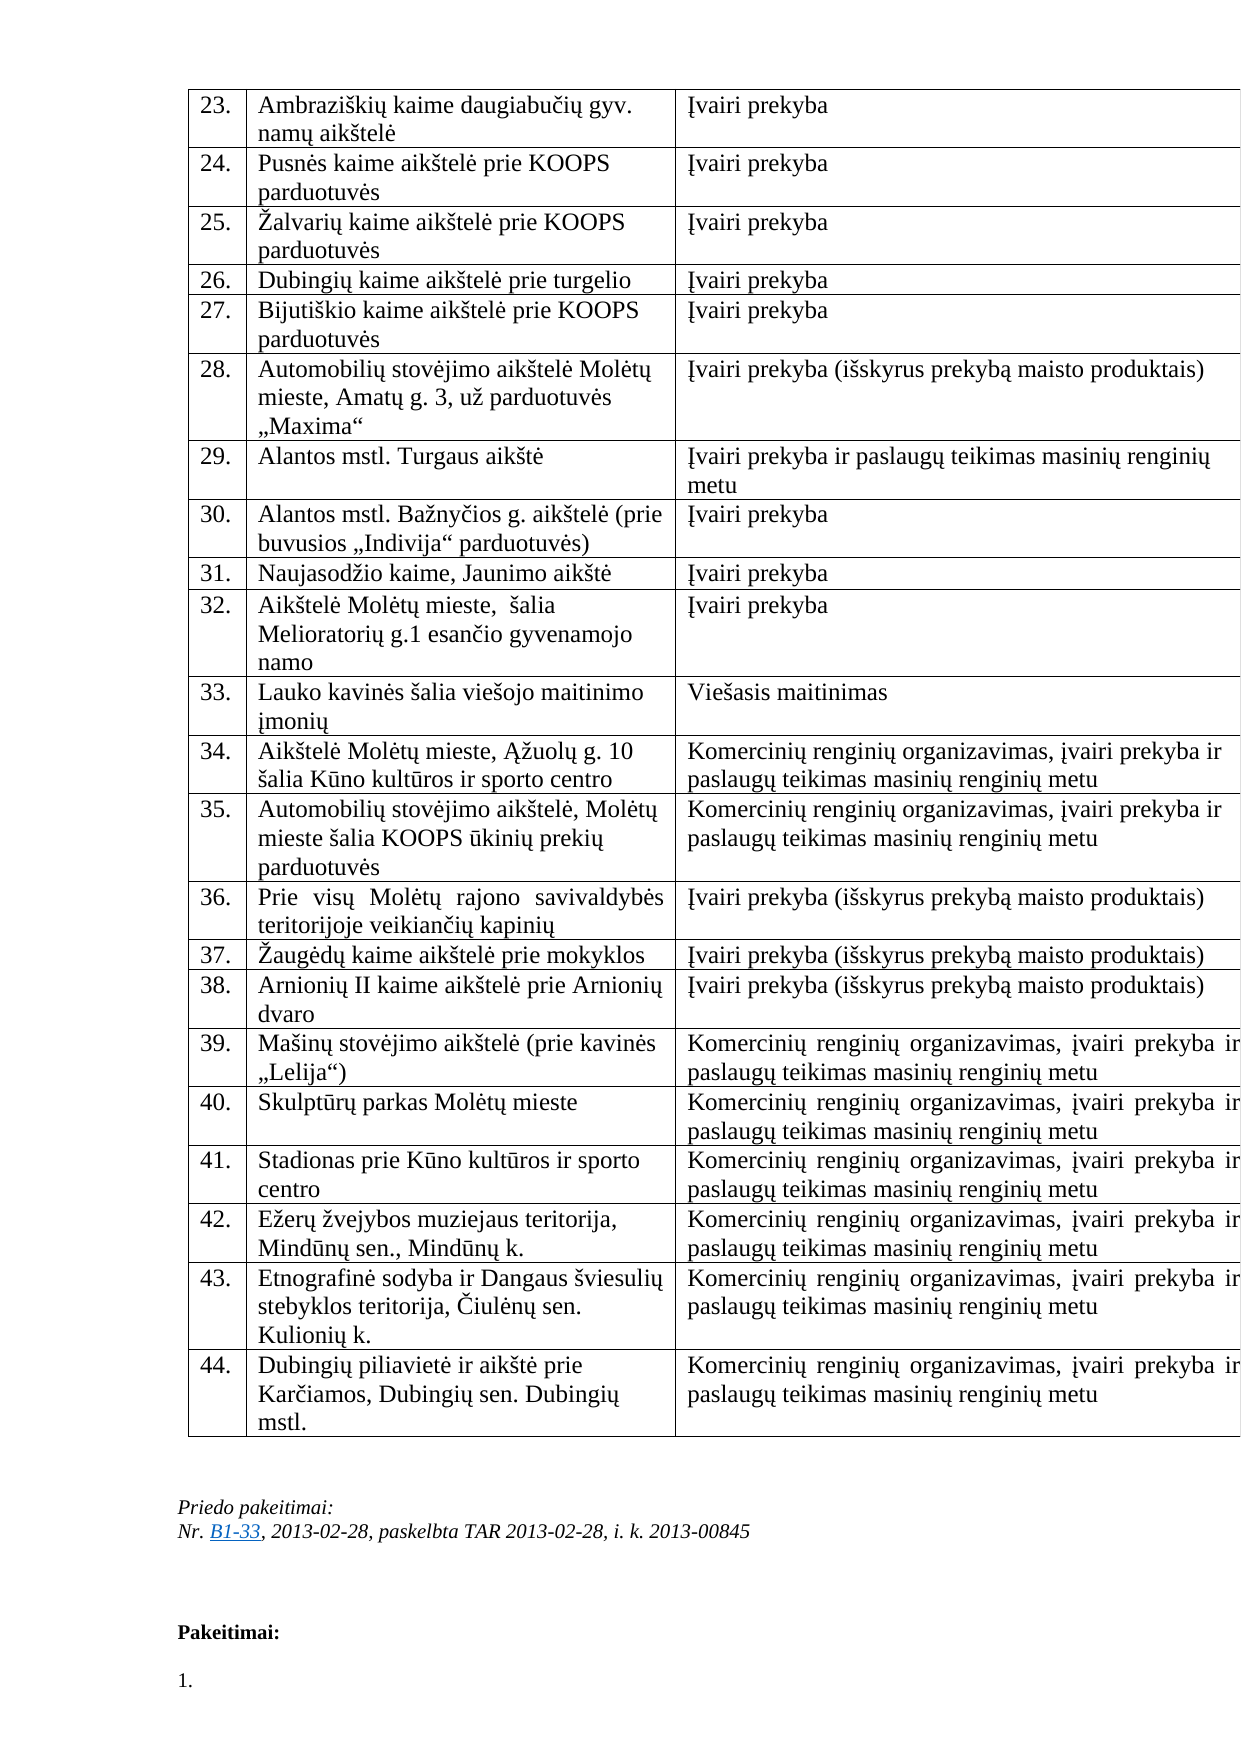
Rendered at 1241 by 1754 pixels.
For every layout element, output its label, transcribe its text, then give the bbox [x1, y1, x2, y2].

table_cell Alantos mstl. Turgaus aikštė [247, 441, 675, 498]
table_cell Komercinių renginių organizavimas, įvairi prekyba ir paslaugų teikimas masinių renginių metu [676, 1087, 1240, 1144]
table_cell Žaugėdų kaime aikštelė prie mokyklos [247, 940, 675, 969]
table_cell 37. [189, 940, 246, 969]
table_cell Įvairi prekyba [676, 265, 1240, 294]
table_cell Pusnės kaime aikštelė prie KOOPS parduotuvės [247, 148, 675, 206]
table_cell 25. [189, 207, 246, 264]
table_cell Įvairi prekyba [676, 500, 1240, 557]
table_cell 43. [189, 1263, 246, 1349]
table_cell Komercinių renginių organizavimas, įvairi prekyba ir paslaugų teikimas masinių renginių metu [676, 736, 1240, 793]
table_cell Prie visų Molėtų rajono savivaldybės teritorijoje veikiančių kapinių [247, 882, 675, 939]
table_cell 28. [189, 354, 246, 440]
table_cell Komercinių renginių organizavimas, įvairi prekyba ir paslaugų teikimas masinių renginių metu [676, 1350, 1240, 1436]
table_cell Įvairi prekyba [676, 90, 1240, 147]
text Pakeitimai: [177, 1620, 1181, 1644]
table_cell Automobilių stovėjimo aikštelė, Molėtų mieste šalia KOOPS ūkinių prekių parduotuvės [247, 794, 675, 881]
table_cell Įvairi prekyba (išskyrus prekybą maisto produktais) [676, 882, 1240, 939]
table_cell Įvairi prekyba ir paslaugų teikimas masinių renginių metu [676, 441, 1240, 498]
table_cell Viešasis maitinimas [676, 677, 1240, 735]
table_cell 29. [189, 441, 246, 498]
table_cell Aikštelė Molėtų mieste, šalia Melioratorių g.1 esančio gyvenamojo namo [247, 590, 675, 676]
table_cell Mašinų stovėjimo aikštelė (prie kavinės „Lelija“) [247, 1029, 675, 1086]
table_cell 34. [189, 736, 246, 793]
table_cell Komercinių renginių organizavimas, įvairi prekyba ir paslaugų teikimas masinių renginių metu [676, 1204, 1240, 1262]
table_cell Skulptūrų parkas Molėtų mieste [247, 1087, 675, 1144]
table_cell 32. [189, 590, 246, 676]
table_cell Įvairi prekyba [676, 558, 1240, 589]
table_cell 42. [189, 1204, 246, 1262]
table_cell Žalvarių kaime aikštelė prie KOOPS parduotuvės [247, 207, 675, 264]
table_cell Ambraziškių kaime daugiabučių gyv. namų aikštelė [247, 90, 675, 147]
table_cell Įvairi prekyba [676, 207, 1240, 264]
table_cell Alantos mstl. Bažnyčios g. aikštelė (prie buvusios „Indivija“ parduotuvės) [247, 500, 675, 557]
table_cell 39. [189, 1029, 246, 1086]
table_cell Įvairi prekyba [676, 590, 1240, 676]
table_cell Automobilių stovėjimo aikštelė Molėtų mieste, Amatų g. 3, už parduotuvės „Maxima“ [247, 354, 675, 440]
table_cell Lauko kavinės šalia viešojo maitinimo įmonių [247, 677, 675, 735]
table_cell Įvairi prekyba [676, 295, 1240, 353]
table_cell 24. [189, 148, 246, 206]
table_cell 27. [189, 295, 246, 353]
table_cell Naujasodžio kaime, Jaunimo aikštė [247, 558, 675, 589]
table_cell Bijutiškio kaime aikštelė prie KOOPS parduotuvės [247, 295, 675, 353]
table_cell Įvairi prekyba [676, 148, 1240, 206]
table_cell Ežerų žvejybos muziejaus teritorija, Mindūnų sen., Mindūnų k. [247, 1204, 675, 1262]
table_cell 31. [189, 558, 246, 589]
table_cell 44. [189, 1350, 246, 1436]
table_cell Dubingių kaime aikštelė prie turgelio [247, 265, 675, 294]
table_cell 23. [189, 90, 246, 147]
table_cell Etnografinė sodyba ir Dangaus šviesulių stebyklos teritorija, Čiulėnų sen. Kulionių k. [247, 1263, 675, 1349]
table_cell 35. [189, 794, 246, 881]
text 1. [177, 1668, 1181, 1692]
table_cell Įvairi prekyba (išskyrus prekybą maisto produktais) [676, 354, 1240, 440]
text Nr. B1-33, 2013-02-28, paskelbta TAR 2013-02-28, i. k. 2013-00845 [177, 1519, 1181, 1543]
table_cell Komercinių renginių organizavimas, įvairi prekyba ir paslaugų teikimas masinių renginių metu [676, 1029, 1240, 1086]
table_cell 36. [189, 882, 246, 939]
table_cell Įvairi prekyba (išskyrus prekybą maisto produktais) [676, 940, 1240, 969]
table_cell 41. [189, 1146, 246, 1203]
table_cell 33. [189, 677, 246, 735]
table_cell 26. [189, 265, 246, 294]
table_cell 40. [189, 1087, 246, 1144]
table_cell Komercinių renginių organizavimas, įvairi prekyba ir paslaugų teikimas masinių renginių metu [676, 1146, 1240, 1203]
table_cell Arnionių II kaime aikštelė prie Arnionių dvaro [247, 970, 675, 1027]
table_cell Komercinių renginių organizavimas, įvairi prekyba ir paslaugų teikimas masinių renginių metu [676, 794, 1240, 881]
table_cell Stadionas prie Kūno kultūros ir sporto centro [247, 1146, 675, 1203]
table_cell Įvairi prekyba (išskyrus prekybą maisto produktais) [676, 970, 1240, 1027]
text Priedo pakeitimai: [177, 1495, 1181, 1519]
table_cell Dubingių piliavietė ir aikštė prie Karčiamos, Dubingių sen. Dubingių mstl. [247, 1350, 675, 1436]
table_cell 30. [189, 500, 246, 557]
table_cell Komercinių renginių organizavimas, įvairi prekyba ir paslaugų teikimas masinių renginių metu [676, 1263, 1240, 1349]
table_cell Aikštelė Molėtų mieste, Ąžuolų g. 10 šalia Kūno kultūros ir sporto centro [247, 736, 675, 793]
table_cell 38. [189, 970, 246, 1027]
